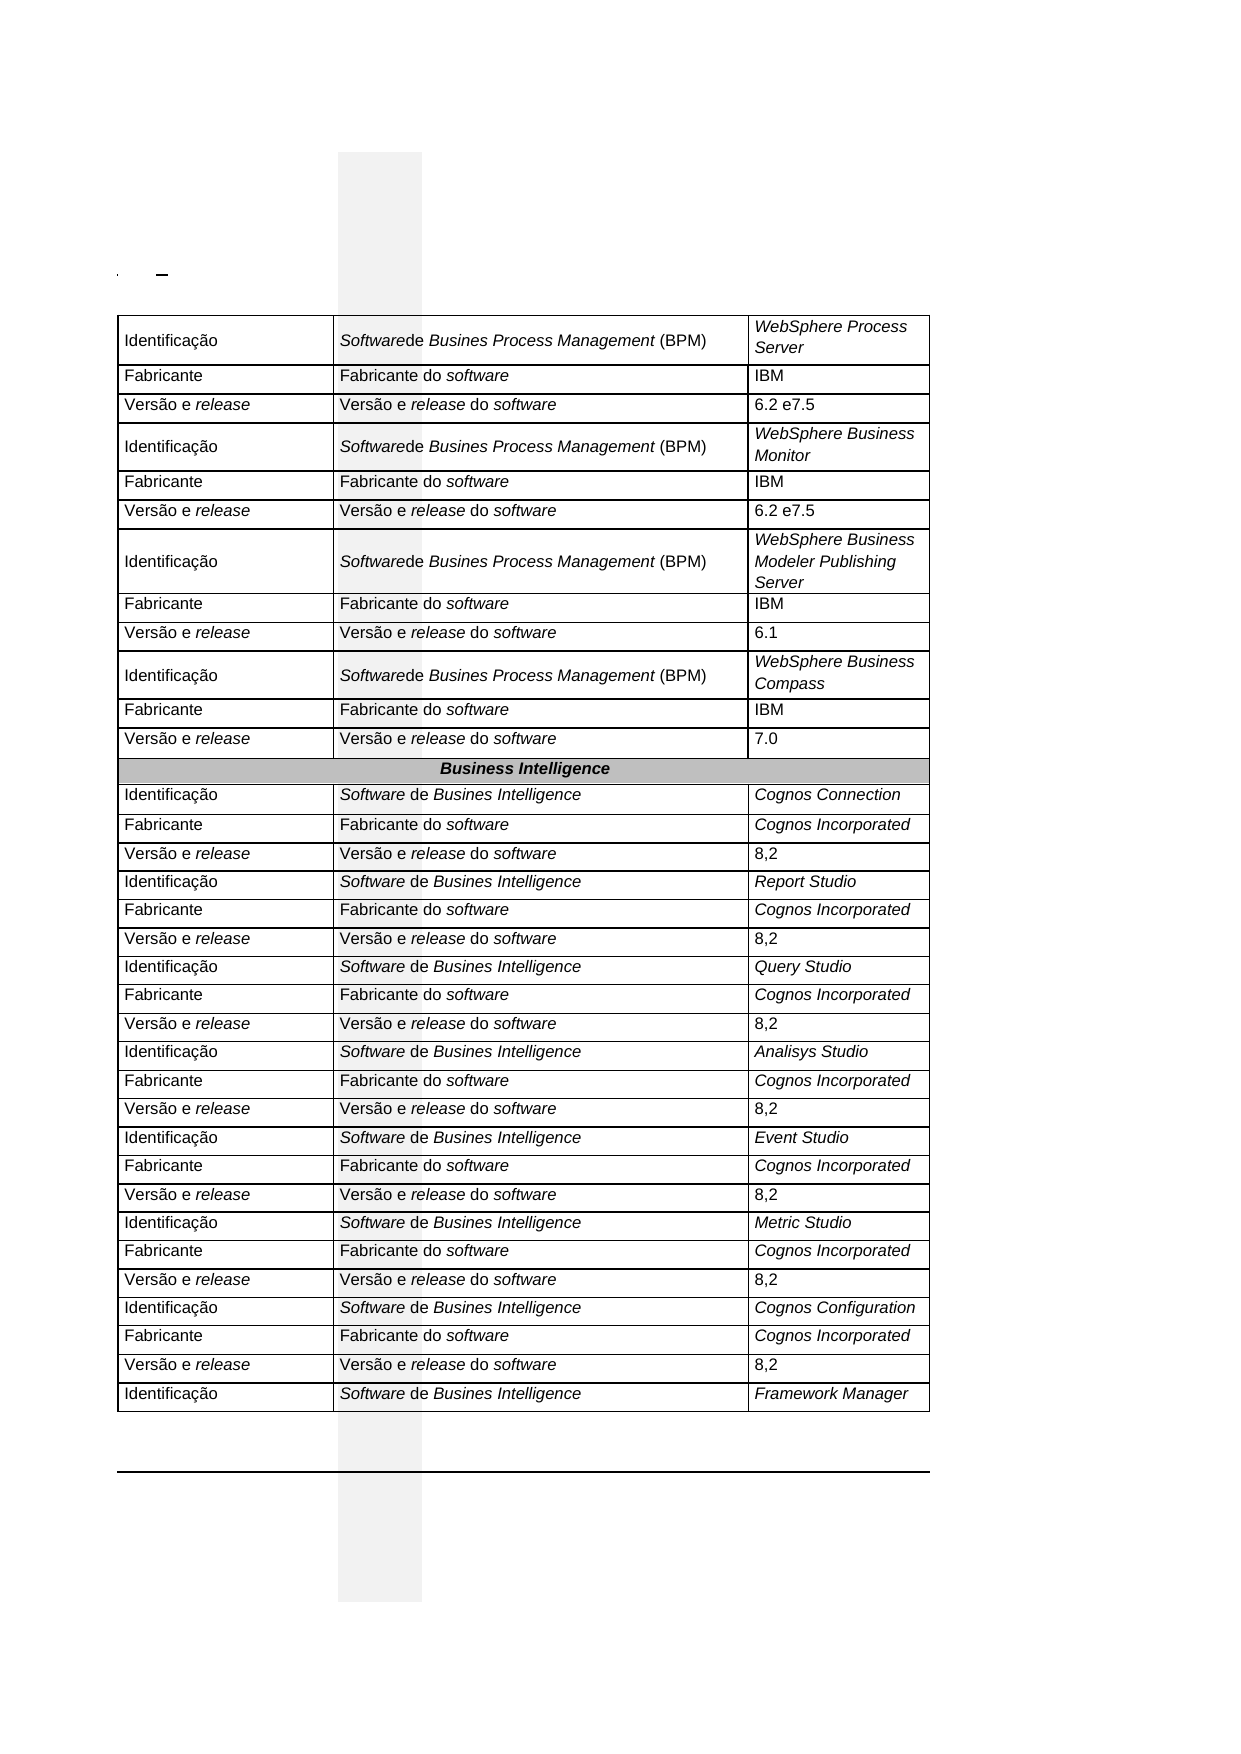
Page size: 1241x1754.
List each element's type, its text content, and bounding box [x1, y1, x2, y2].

table_cell IBM [749, 594, 929, 621]
table_cell Versão e release [119, 1185, 333, 1211]
table_cell Software de Busines Intelligence [334, 1384, 748, 1411]
table_cell Fabricante [119, 815, 333, 842]
table_cell Versão e release [119, 844, 333, 870]
table_cell 6.1 [749, 623, 929, 650]
table_cell Fabricante [119, 1326, 333, 1354]
table_cell Softwarede Busines Process Management (BPM) [334, 530, 747, 592]
table_cell Versão e release do software [334, 844, 748, 870]
table_cell Versão e release [119, 1099, 333, 1126]
table_cell Fabricante [119, 366, 333, 393]
table_cell Versão e release [119, 501, 333, 528]
table_cell Cognos Incorporated [749, 985, 929, 1013]
table_cell Framework Manager [749, 1384, 929, 1411]
table_cell 8,2 [749, 1014, 929, 1041]
table_cell Cognos Connection [749, 785, 929, 813]
table_cell Fabricante [119, 900, 333, 927]
table_cell Identificação [119, 1128, 333, 1154]
table_cell Fabricante do software [334, 900, 748, 927]
table_cell Event Studio [749, 1128, 929, 1154]
table_cell Software de Busines Intelligence [334, 1213, 748, 1240]
table_cell Identificação [119, 316, 333, 364]
table_cell Identificação [119, 1042, 333, 1069]
table_cell Fabricante do software [334, 1326, 748, 1354]
table_cell Versão e release do software [334, 1099, 748, 1126]
table_cell Fabricante do software [334, 985, 748, 1013]
table_cell Versão e release do software [334, 1185, 748, 1211]
table_cell Fabricante [119, 1071, 333, 1098]
table_cell Query Studio [749, 957, 929, 984]
table_cell Cognos Incorporated [749, 815, 929, 842]
table_cell Identificação [119, 1298, 333, 1325]
table_cell WebSphere Process Server [749, 316, 929, 364]
table_cell Softwarede Busines Process Management (BPM) [334, 424, 747, 470]
table_cell Fabricante do software [334, 815, 748, 842]
table_cell 6.2 e7.5 [749, 395, 929, 422]
table_cell Identificação [119, 1213, 333, 1240]
table_cell Versão e release do software [334, 1270, 748, 1297]
table_cell Fabricante [119, 594, 333, 621]
table_cell 8,2 [749, 1099, 929, 1126]
table_cell Versão e release do software [334, 1014, 748, 1041]
table_cell Versão e release do software [334, 1355, 748, 1382]
table_cell Metric Studio [749, 1213, 929, 1240]
table_cell WebSphere Business Modeler Publishing Server [749, 530, 929, 592]
table_cell Software de Busines Intelligence [334, 1298, 748, 1325]
table_cell Identificação [119, 424, 333, 470]
table_cell Cognos Incorporated [749, 1326, 929, 1354]
table_cell Report Studio [749, 872, 929, 899]
table_cell Fabricante do software [334, 594, 747, 621]
table_cell Software de Busines Intelligence [334, 1042, 748, 1069]
table_cell Softwarede Busines Process Management (BPM) [334, 316, 748, 364]
table_cell Identificação [119, 785, 333, 813]
table_cell Versão e release [119, 929, 333, 956]
table_cell Identificação [119, 530, 333, 592]
table_cell Versão e release do software [334, 395, 747, 422]
table_cell Software de Busines Intelligence [334, 957, 748, 984]
table_cell Softwarede Busines Process Management (BPM) [334, 652, 747, 698]
table_cell IBM [749, 366, 929, 393]
table_cell Cognos Incorporated [749, 1156, 929, 1183]
table_cell Identificação [119, 872, 333, 899]
table_cell 6.2 e7.5 [749, 501, 929, 528]
table_cell 8,2 [749, 1185, 929, 1211]
table_cell Software de Busines Intelligence [334, 1128, 748, 1154]
table_cell Identificação [119, 1384, 333, 1411]
table_cell IBM [749, 700, 929, 727]
table_cell Fabricante do software [334, 472, 747, 499]
table_cell Versão e release do software [334, 729, 747, 758]
table_cell Fabricante [119, 700, 333, 727]
table_cell Versão e release [119, 1014, 333, 1041]
table_cell Versão e release [119, 623, 333, 650]
table_cell 8,2 [749, 1270, 929, 1297]
table_cell 8,2 [749, 844, 929, 870]
table_cell Cognos Incorporated [749, 1071, 929, 1098]
table_cell Cognos Configuration [749, 1298, 929, 1325]
table_cell Fabricante do software [334, 1071, 748, 1098]
table_cell Versão e release [119, 729, 333, 758]
table_cell Identificação [119, 652, 333, 698]
table_cell 8,2 [749, 1355, 929, 1382]
table_cell WebSphere Business Compass [749, 652, 929, 698]
table_cell Cognos Incorporated [749, 1241, 929, 1268]
table_cell Versão e release [119, 395, 333, 422]
table_cell Versão e release do software [334, 501, 747, 528]
table_cell Versão e release [119, 1270, 333, 1297]
table_cell Fabricante [119, 472, 333, 499]
table_cell Cognos Incorporated [749, 900, 929, 927]
table_cell Fabricante [119, 1241, 333, 1268]
table_cell Fabricante do software [334, 366, 747, 393]
table_cell Versão e release do software [334, 623, 747, 650]
table_cell Fabricante do software [334, 1241, 748, 1268]
table_cell 7.0 [749, 729, 929, 758]
table_cell IBM [749, 472, 929, 499]
table_cell Identificação [119, 957, 333, 984]
table_cell Fabricante [119, 1156, 333, 1183]
table_cell Fabricante do software [334, 1156, 748, 1183]
table_cell 8,2 [749, 929, 929, 956]
table_cell Software de Busines Intelligence [334, 872, 748, 899]
table_cell WebSphere Business Monitor [749, 424, 929, 470]
table_cell Business Intelligence [119, 759, 929, 783]
table_cell Fabricante [119, 985, 333, 1013]
table_cell Versão e release do software [334, 929, 748, 956]
table_cell Software de Busines Intelligence [334, 785, 748, 813]
table_cell Versão e release [119, 1355, 333, 1382]
table_cell Fabricante do software [334, 700, 747, 727]
table_cell Analisys Studio [749, 1042, 929, 1069]
